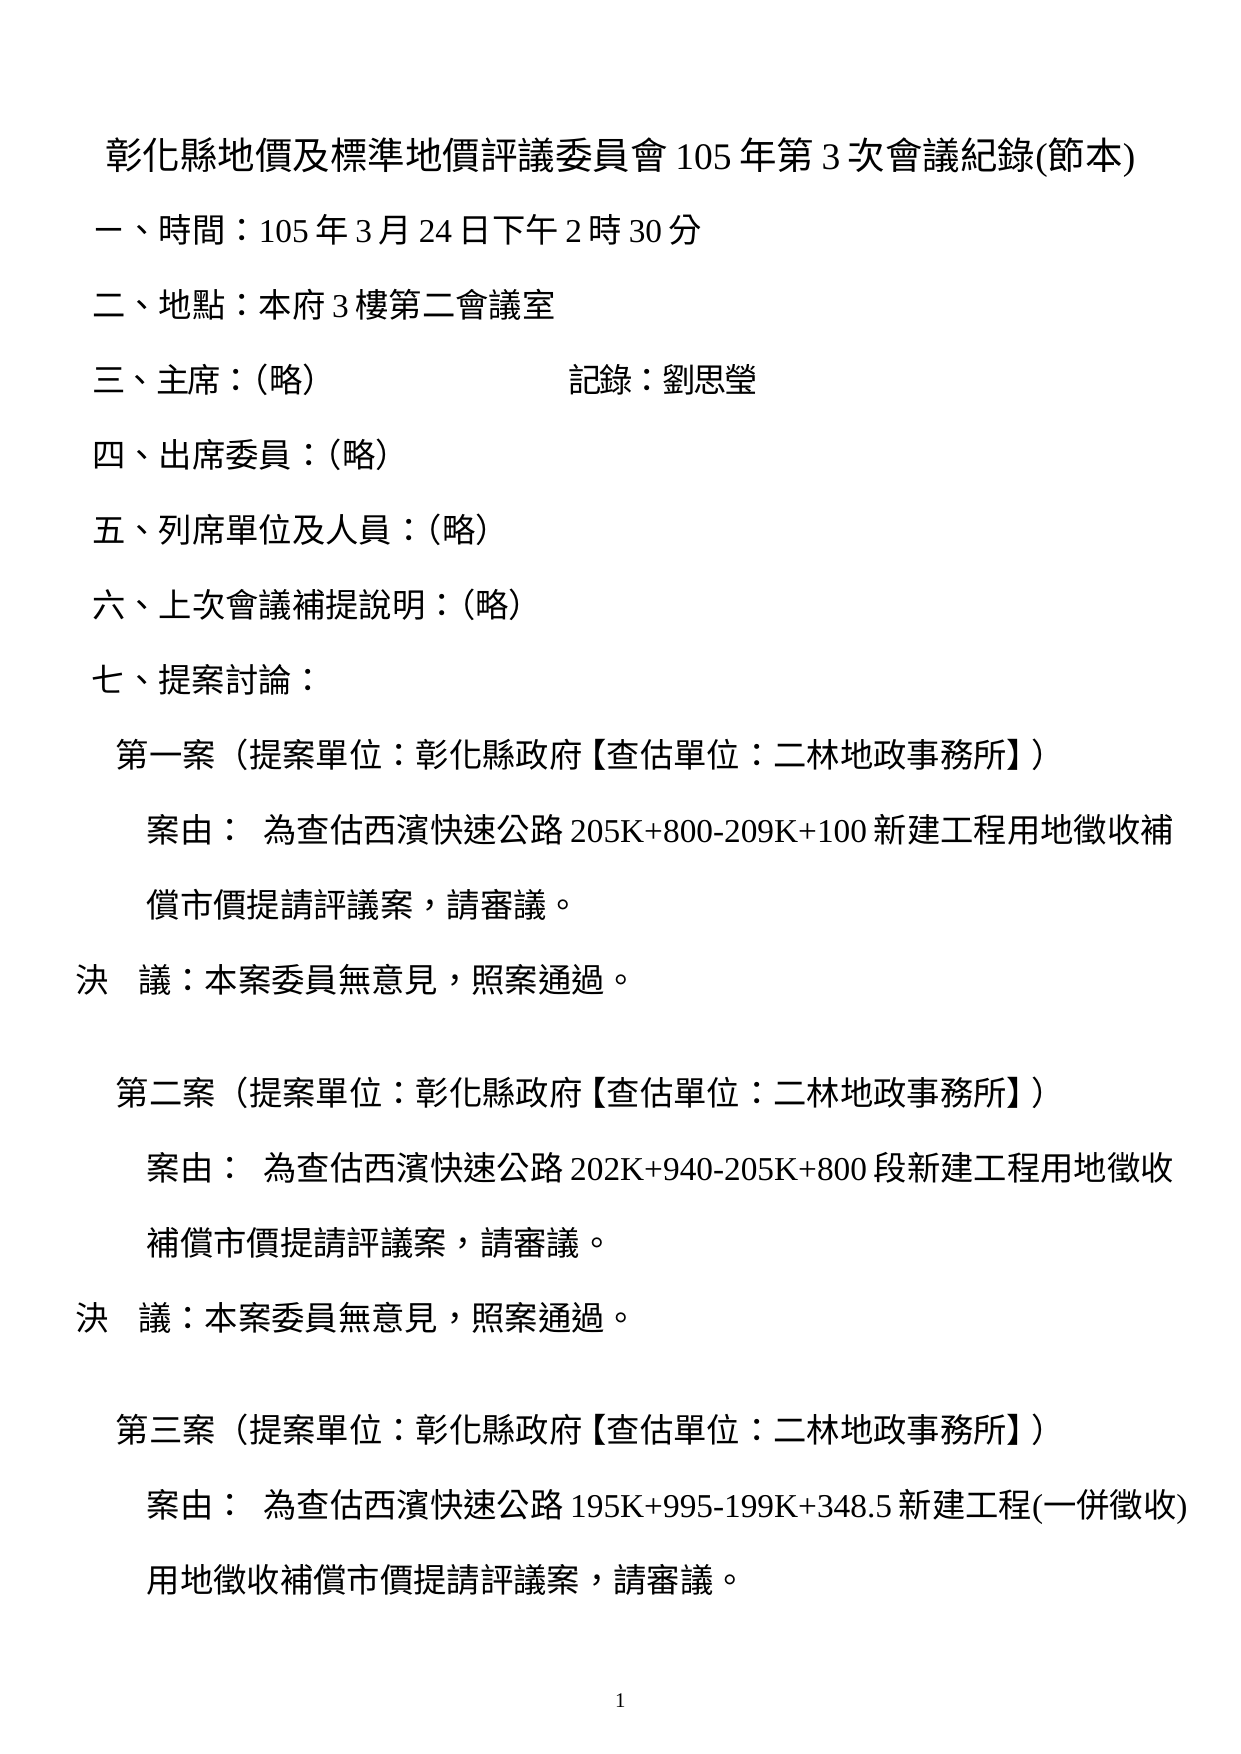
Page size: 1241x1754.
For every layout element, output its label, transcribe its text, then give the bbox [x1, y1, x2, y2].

text 六、上次會議補提說明：（略） [92, 565, 1198, 640]
text 三、主席：（略） 記錄：劉思瑩 [92, 340, 1198, 415]
text 第一案（提案單位：彰化縣政府【查估單位：二林地政事務所】） [42, 715, 1198, 790]
text 彰化縣地價及標準地價評議委員會105年第3次會議紀錄(節本) [42, 115, 1198, 190]
text 決 議：本案委員無意見，照案通過。 [42, 940, 1198, 1015]
text ㄧ、時間：105年3月24日下午2時30分 [92, 190, 1198, 265]
text 案由： 為查估西濱快速公路202K+940-205K+800段新建工程用地徵收補償市價提請評議案，請審議。 [42, 1128, 1198, 1278]
text 四、出席委員：（略） [92, 415, 1198, 490]
text 五、列席單位及人員：（略） [92, 490, 1198, 565]
text 七、提案討論： [42, 640, 1198, 715]
text 決 議：本案委員無意見，照案通過。 [42, 1278, 1198, 1353]
text 案由： 為查估西濱快速公路205K+800-209K+100新建工程用地徵收補償市價提請評議案，請審議。 [42, 790, 1198, 940]
text 二、地點：本府3樓第二會議室 [92, 265, 1198, 340]
text 第三案（提案單位：彰化縣政府【查估單位：二林地政事務所】） [42, 1390, 1198, 1465]
text 第二案（提案單位：彰化縣政府【查估單位：二林地政事務所】） [42, 1053, 1198, 1128]
text 案由： 為查估西濱快速公路195K+995-199K+348.5新建工程(一併徵收)用地徵收補償市價提請評議案，請審議。 [42, 1465, 1198, 1615]
